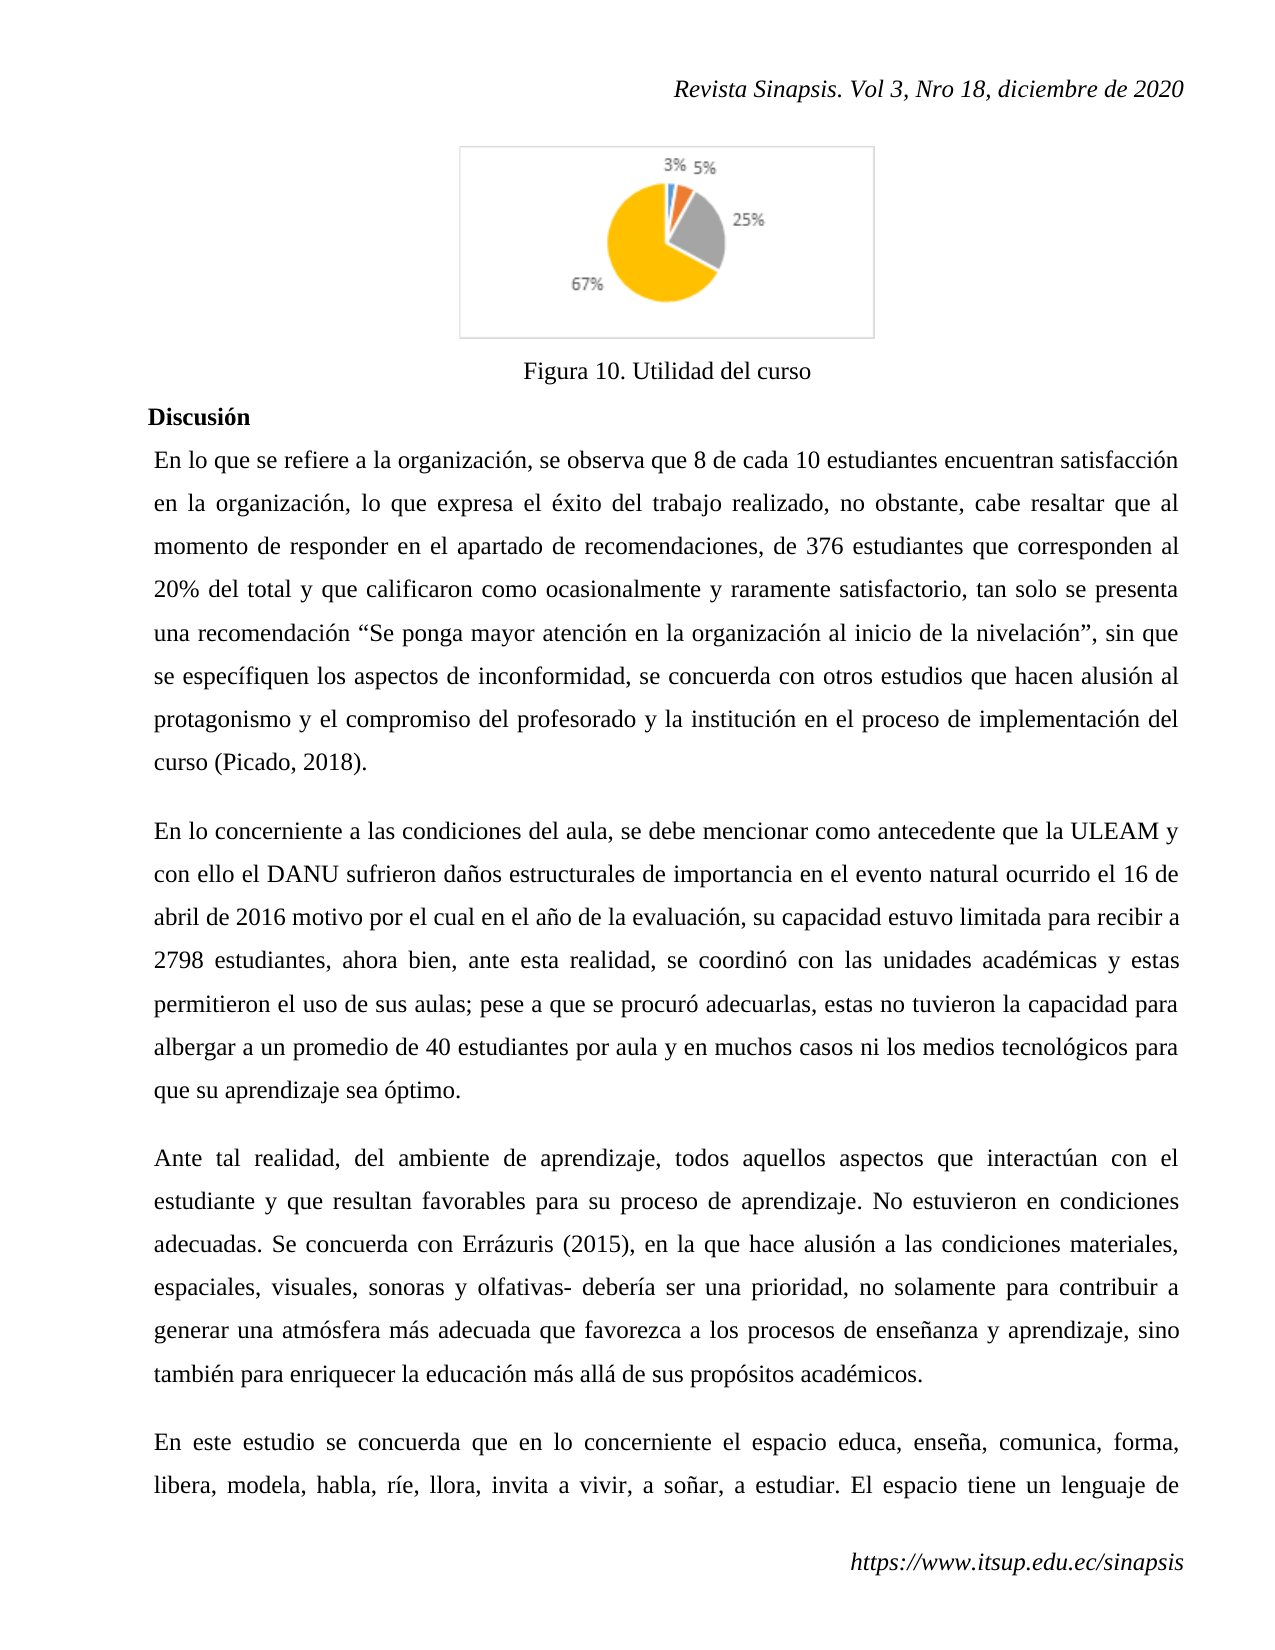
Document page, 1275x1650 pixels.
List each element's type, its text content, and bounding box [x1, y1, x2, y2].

picture [459, 146, 875, 339]
text Figura 10. Utilidad del curso [148, 356, 1186, 385]
text En lo que se refiere a la organización, se observa que 8 de cada 10 estudiantes encuentran satisfacción en la organización, lo que expresa el éxito del trabajo realizado, no obstante, cabe resaltar que al momento de responder en el apartado de recomendaciones, de 376 estudiantes que corresponden al 20% del total y que calificaron como ocasionalmente y raramente satisfactorio, tan solo se presenta una recomendación “Se ponga mayor atención en la organización al inicio de la nivelación”, sin que se específiquen los aspectos de inconformidad, se concuerda con otros estudios que hacen alusión al protagonismo y el compromiso del profesorado y la institución en el proceso de implementación del curso (Picado, 2018). [154, 445, 1180, 777]
text Discusión [148, 402, 1186, 431]
text En lo concerniente a las condiciones del aula, se debe mencionar como antecedente que la ULEAM y con ello el DANU sufrieron daños estructurales de importancia en el evento natural ocurrido el 16 de abril de 2016 motivo por el cual en el año de la evaluación, su capacidad estuvo limitada para recibir a 2798 estudiantes, ahora bien, ante esta realidad, se coordinó con las unidades académicas y estas permitieron el uso de sus aulas; pese a que se procuró adecuarlas, estas no tuvieron la capacidad para albergar a un promedio de 40 estudiantes por aula y en muchos casos ni los medios tecnológicos para que su aprendizaje sea óptimo. [154, 816, 1180, 1104]
text En este estudio se concuerda que en lo concerniente el espacio educa, enseña, comunica, forma, libera, modela, habla, ríe, llora, invita a vivir, a soñar, a estudiar. El espacio tiene un lenguaje de [154, 1427, 1180, 1499]
text Ante tal realidad, del ambiente de aprendizaje, todos aquellos aspectos que interactúan con el estudiante y que resultan favorables para su proceso de aprendizaje. No estuvieron en condiciones adecuadas. Se concuerda con Errázuris (2015), en la que hace alusión a las condiciones materiales, espaciales, visuales, sonoras y olfativas- debería ser una prioridad, no solamente para contribuir a generar una atmósfera más adecuada que favorezca a los procesos de enseñanza y aprendizaje, sino también para enriquecer la educación más allá de sus propósitos académicos. [154, 1143, 1180, 1387]
